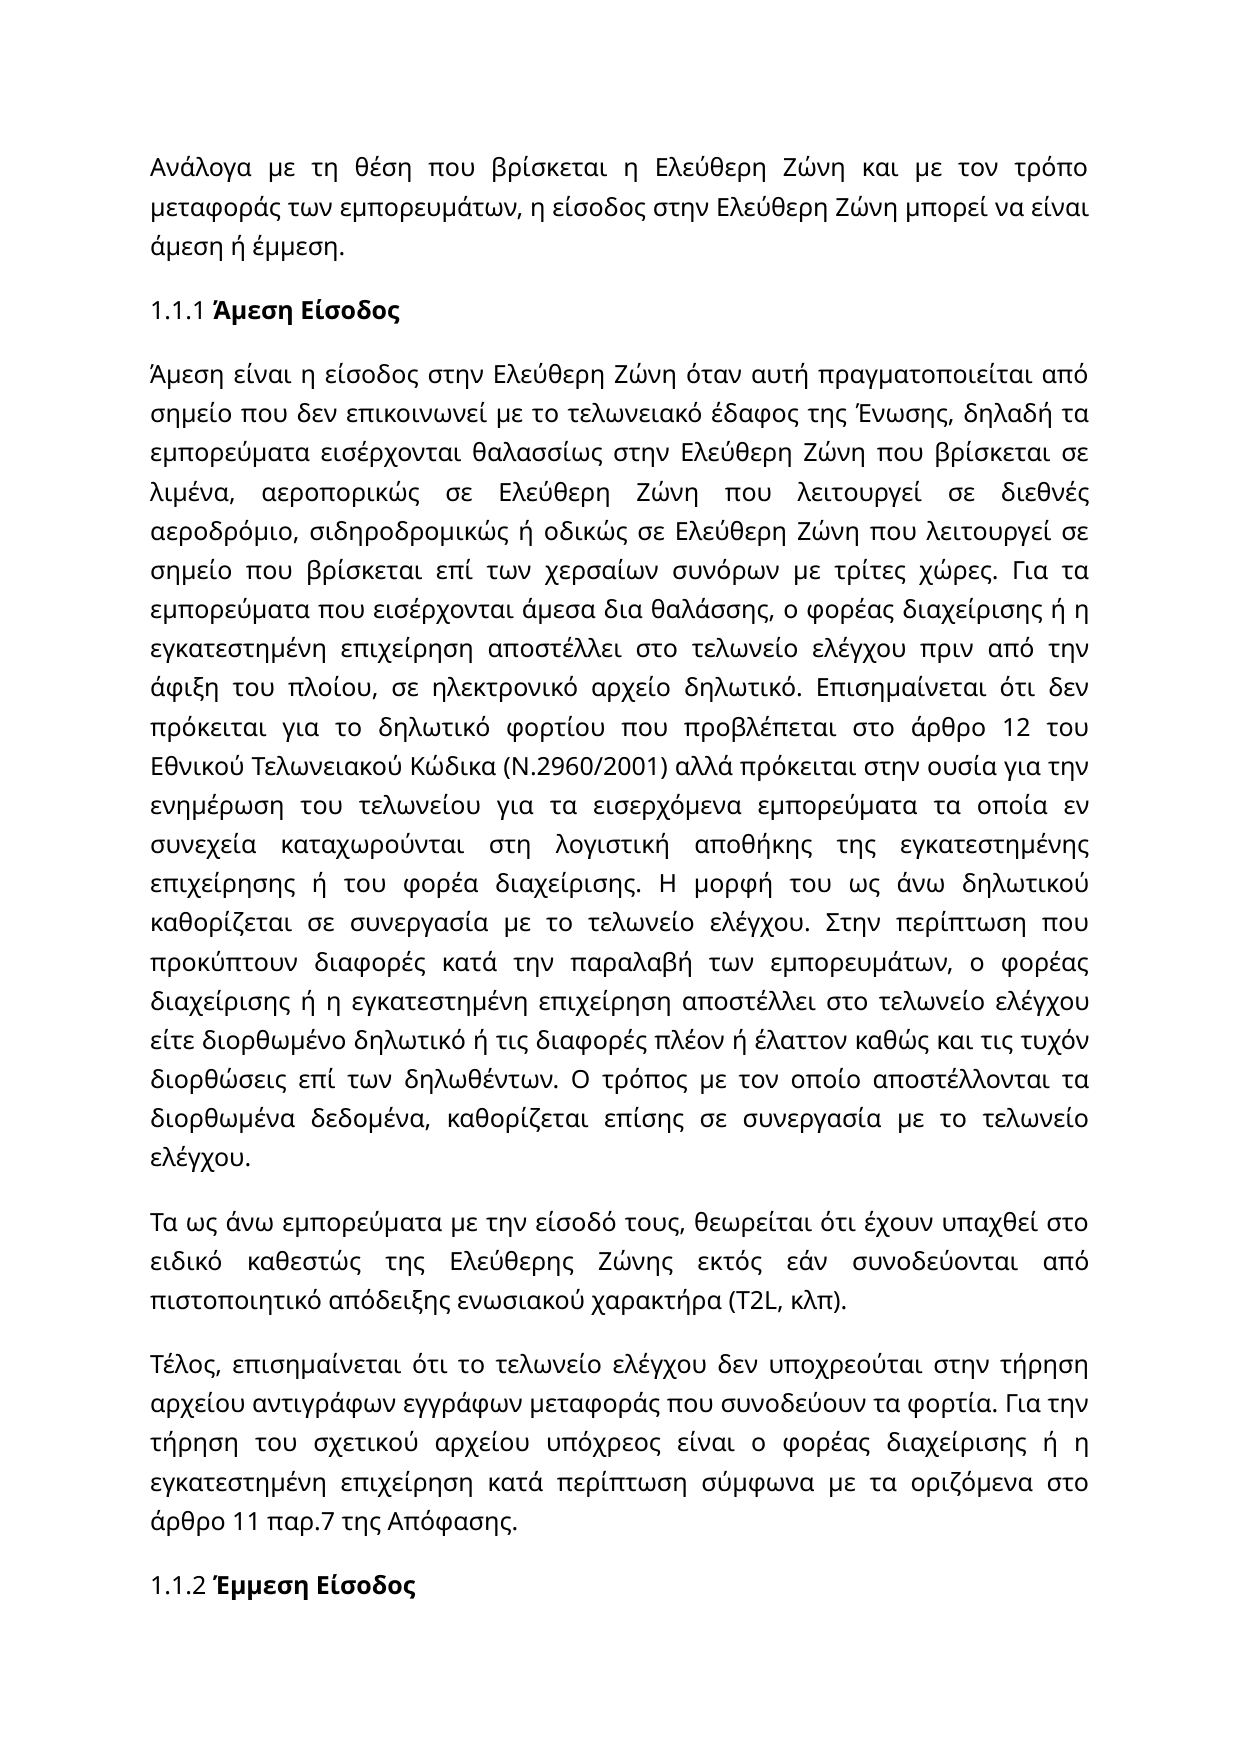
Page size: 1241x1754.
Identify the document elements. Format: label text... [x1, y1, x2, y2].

text 1.1.2 Έμμεση Είσοδος [150, 1567, 1090, 1602]
text Τέλος, επισημαίνεται ότι το τελωνείο ελέγχου δεν υποχρεούται στην τήρηση αρχείου αντιγράφων εγγράφων μεταφοράς που συνοδεύουν τα φορτία. Για την τήρηση του σχετικού αρχείου υπόχρεος είναι ο φορέας διαχείρισης ή η εγκατεστημένη επιχείρηση κατά περίπτωση σύμφωνα με τα οριζόμενα στο άρθρο 11 παρ.7 της Απόφασης. [150, 1347, 1090, 1537]
text Τα ως άνω εμπορεύματα με την είσοδό τους, θεωρείται ότι έχουν υπαχθεί στο ειδικό καθεστώς της Ελεύθερης Ζώνης εκτός εάν συνοδεύονται από πιστοποιητικό απόδειξης ενωσιακού χαρακτήρα (Τ2L, κλπ). [150, 1204, 1090, 1317]
text Ανάλογα με τη θέση που βρίσκεται η Ελεύθερη Ζώνη και με τον τρόπο μεταφοράς των εμπορευμάτων, η είσοδος στην Ελεύθερη Ζώνη μπορεί να είναι άμεση ή έμμεση. [150, 150, 1090, 262]
text 1.1.1 Άμεση Είσοδος [150, 292, 1090, 327]
text Άμεση είναι η είσοδος στην Ελεύθερη Ζώνη όταν αυτή πραγματοποιείται από σημείο που δεν επικοινωνεί με το τελωνειακό έδαφος της Ένωσης, δηλαδή τα εμπορεύματα εισέρχονται θαλασσίως στην Ελεύθερη Ζώνη που βρίσκεται σε λιμένα, αεροπορικώς σε Ελεύθερη Ζώνη που λειτουργεί σε διεθνές αεροδρόμιο, σιδηροδρομικώς ή οδικώς σε Ελεύθερη Ζώνη που λειτουργεί σε σημείο που βρίσκεται επί των χερσαίων συνόρων με τρίτες χώρες. Για τα εμπορεύματα που εισέρχονται άμεσα δια θαλάσσης, ο φορέας διαχείρισης ή η εγκατεστημένη επιχείρηση αποστέλλει στο τελωνείο ελέγχου πριν από την άφιξη του πλοίου, σε ηλεκτρονικό αρχείο δηλωτικό. Επισημαίνεται ότι δεν πρόκειται για το δηλωτικό φορτίου που προβλέπεται στο άρθρο 12 του Εθνικού Τελωνειακού Κώδικα (Ν.2960/2001) αλλά πρόκειται στην ουσία για την ενημέρωση του τελωνείου για τα εισερχόμενα εμπορεύματα τα οποία εν συνεχεία καταχωρούνται στη λογιστική αποθήκης της εγκατεστημένης επιχείρησης ή του φορέα διαχείρισης. Η μορφή του ως άνω δηλωτικού καθορίζεται σε συνεργασία με το τελωνείο ελέγχου. Στην περίπτωση που προκύπτουν διαφορές κατά την παραλαβή των εμπορευμάτων, ο φορέας διαχείρισης ή η εγκατεστημένη επιχείρηση αποστέλλει στο τελωνείο ελέγχου είτε διορθωμένο δηλωτικό ή τις διαφορές πλέον ή έλαττον καθώς και τις τυχόν διορθώσεις επί των δηλωθέντων. Ο τρόπος με τον οποίο αποστέλλονται τα διορθωμένα δεδομένα, καθορίζεται επίσης σε συνεργασία με το τελωνείο ελέγχου. [150, 357, 1090, 1174]
